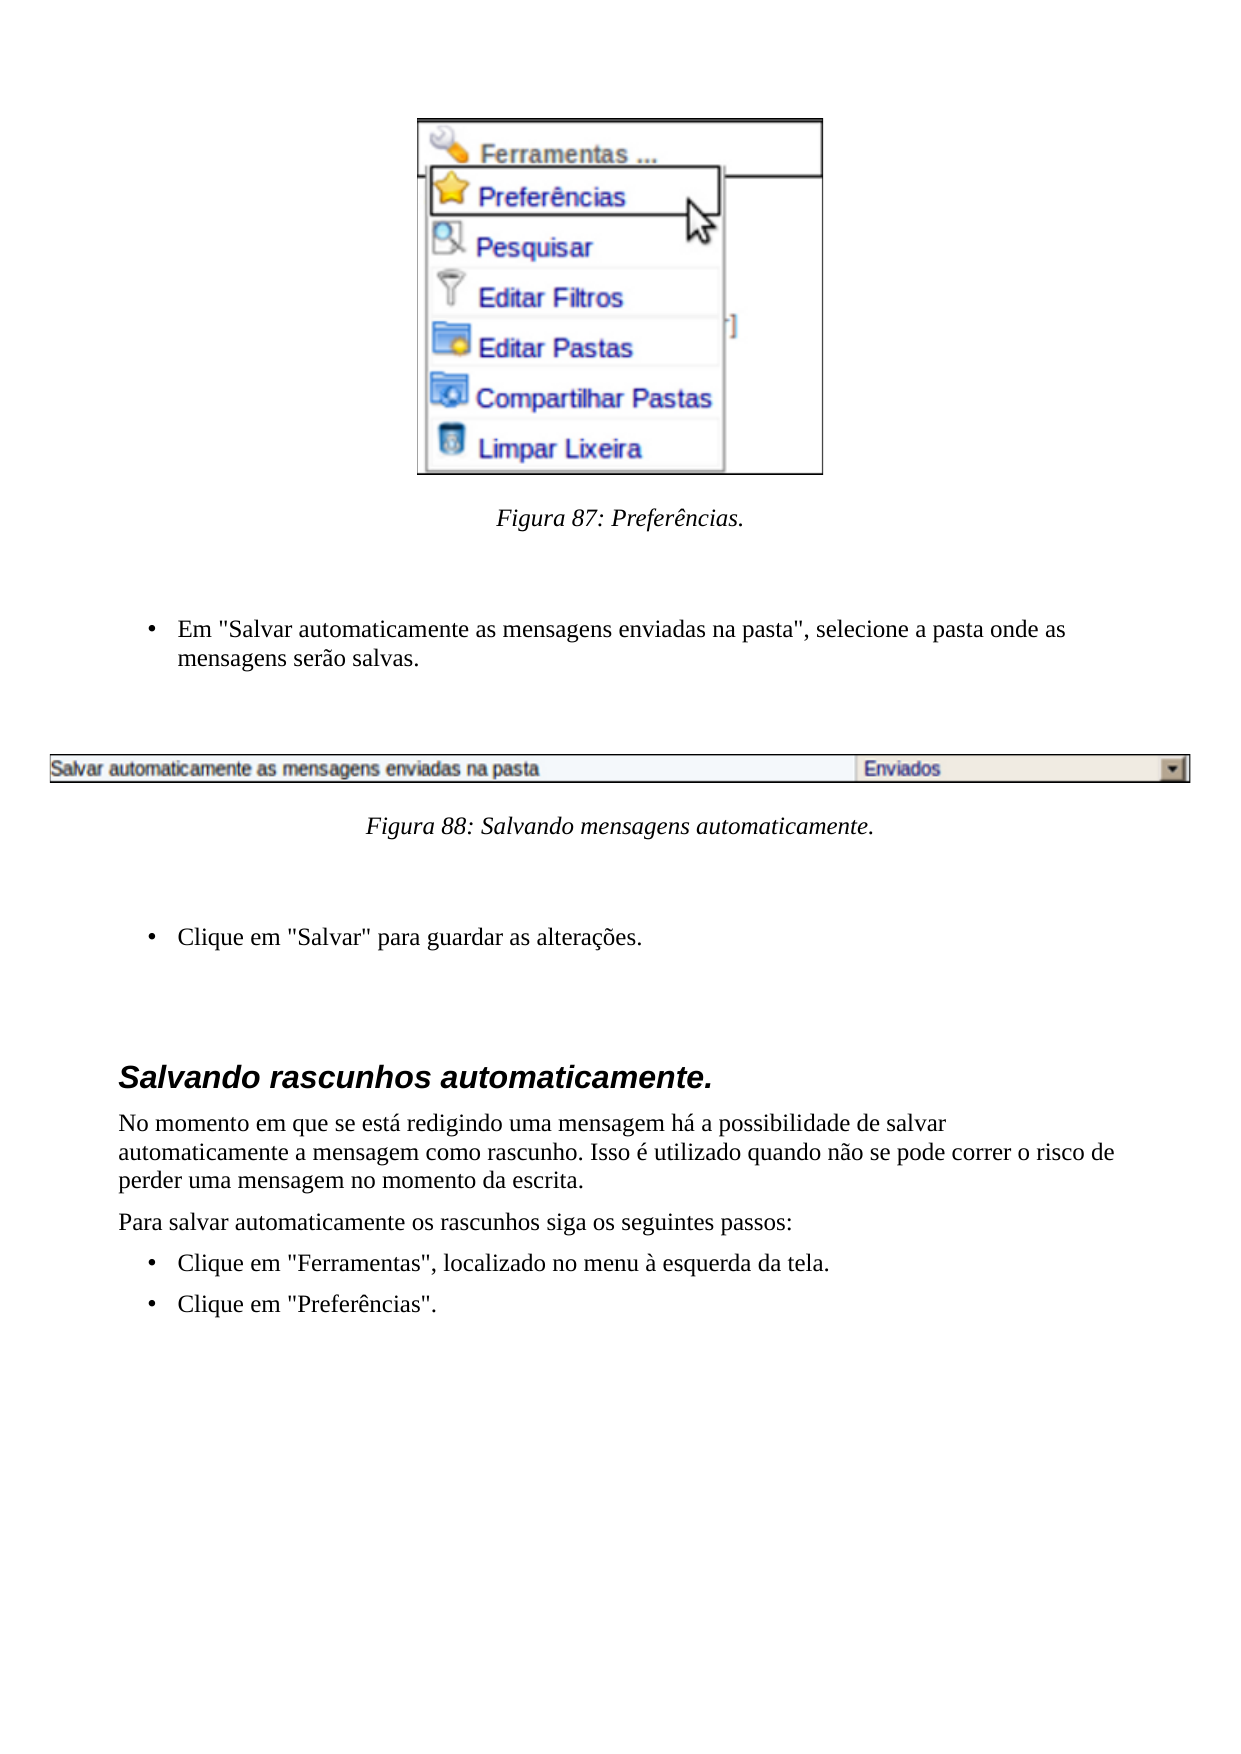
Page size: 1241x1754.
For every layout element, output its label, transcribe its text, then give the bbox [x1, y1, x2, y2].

subtitle Salvando rascunhos automaticamente. [118, 1059, 1122, 1096]
text No momento em que se está redigindo uma mensagem há a possibilidade de salvar automaticamente a mensagem como rascunho. Isso é utilizado quando não se pode correr o risco de perder uma mensagem no momento da escrita. [118, 1108, 1122, 1194]
picture [49, 754, 1191, 783]
list Clique em "Salvar" para guardar as alterações. [148, 922, 1122, 951]
text Figura 87: Preferências. [118, 118, 1122, 532]
list Clique em "Ferramentas", localizado no menu à esquerda da tela. [148, 1248, 1122, 1277]
text Para salvar automaticamente os rascunhos siga os seguintes passos: [118, 1207, 1122, 1236]
list Em "Salvar automaticamente as mensagens enviadas na pasta", selecione a pasta onde as mensagens serão salvas. [148, 614, 1122, 672]
list Clique em "Preferências". [148, 1289, 1122, 1318]
text Figura 88: Salvando mensagens automaticamente. [118, 783, 1122, 840]
picture [417, 118, 824, 475]
